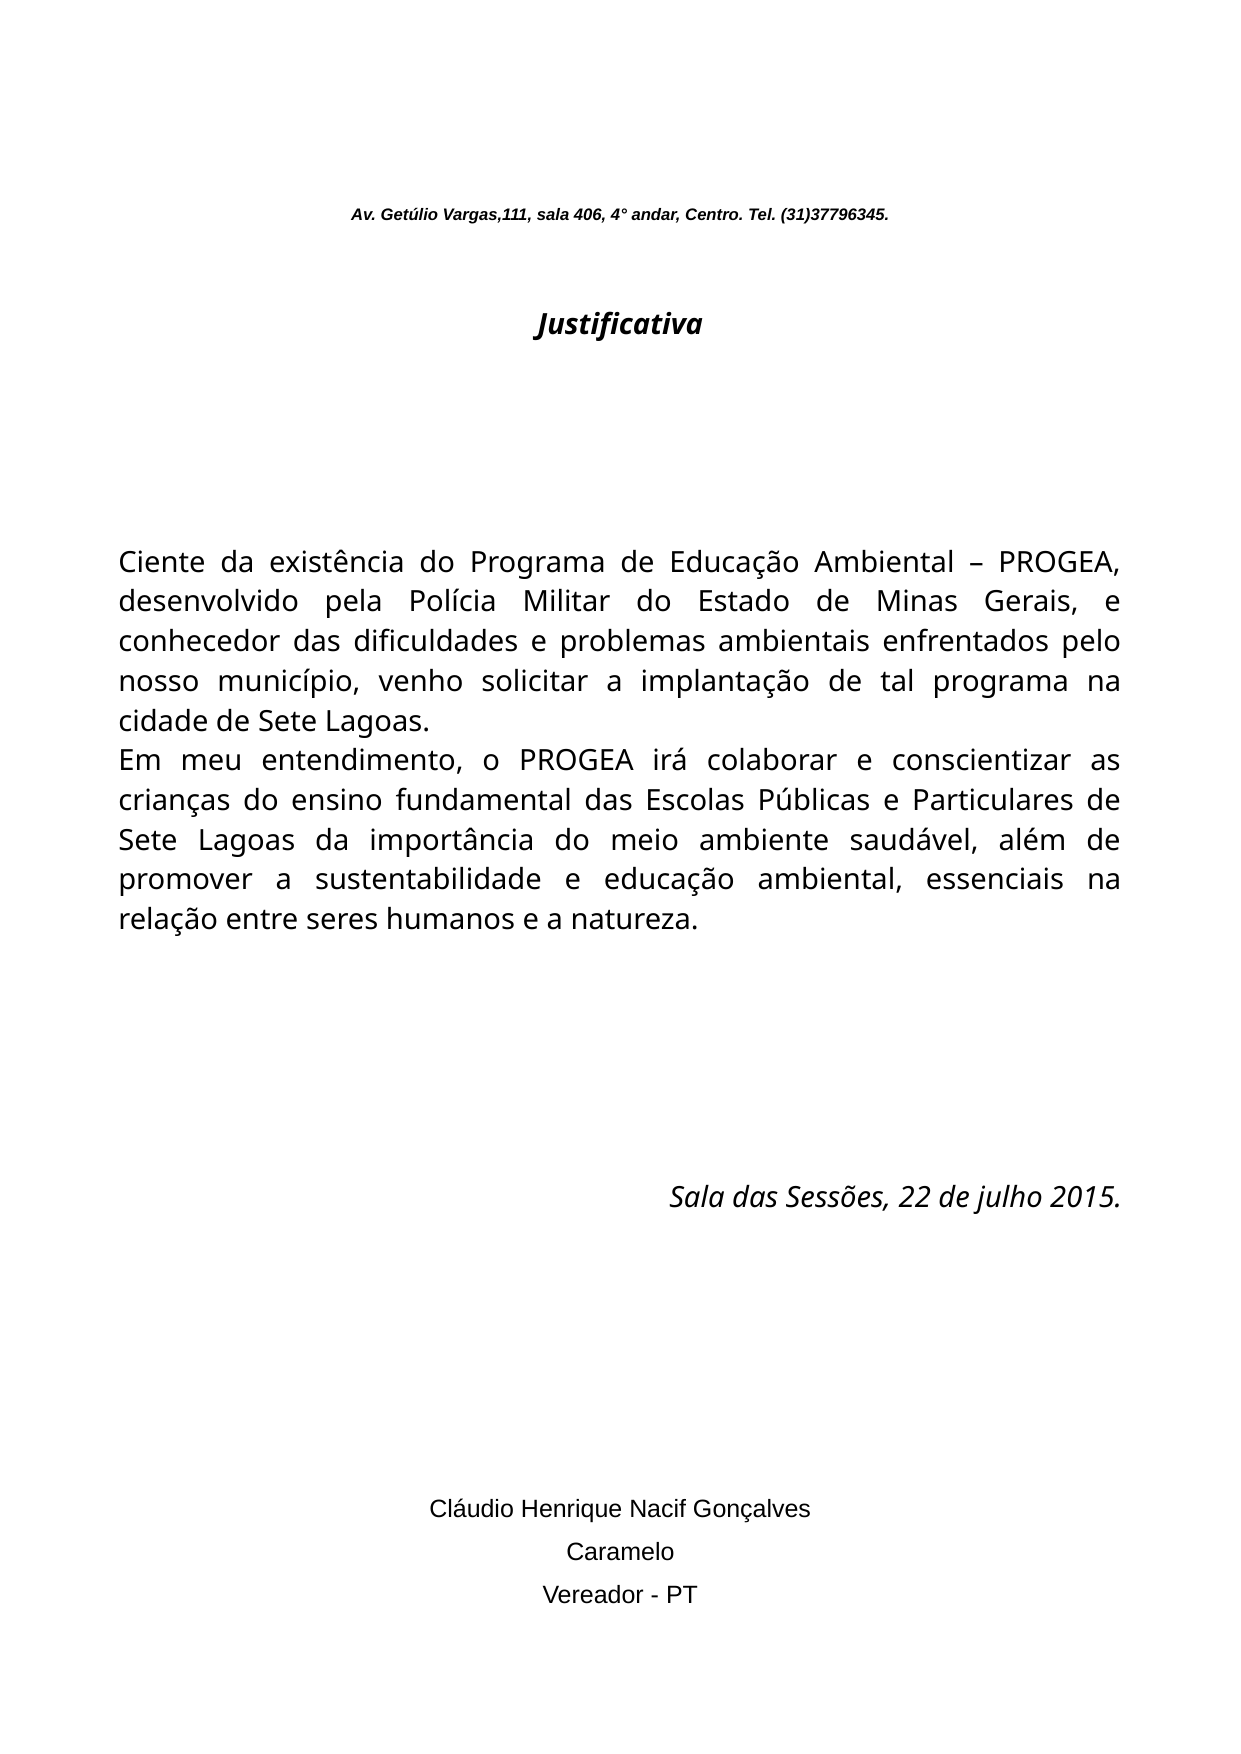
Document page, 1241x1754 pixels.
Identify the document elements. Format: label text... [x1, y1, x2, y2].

text Av. Getúlio Vargas,111, sala 406, 4° andar, Centro. Tel. (31)37796345. [118, 204, 1122, 223]
text Caramelo [118, 1537, 1122, 1565]
text Vereador - PT [118, 1580, 1122, 1608]
text Justificativa [118, 303, 1122, 343]
text Sala das Sessões, 22 de julho 2015. [118, 1176, 1122, 1216]
text Ciente da existência do Programa de Educação Ambiental – PROGEA, desenvolvido pela Polícia Militar do Estado de Minas Gerais, e conhecedor das dificuldades e problemas ambientais enfrentados pelo nosso município, venho solicitar a implantação de tal programa na cidade de Sete Lagoas. [118, 541, 1122, 739]
text Cláudio Henrique Nacif Gonçalves [118, 1493, 1122, 1522]
text Em meu entendimento, o PROGEA irá colaborar e conscientizar as crianças do ensino fundamental das Escolas Públicas e Particulares de Sete Lagoas da importância do meio ambiente saudável, além de promover a sustentabilidade e educação ambiental, essenciais na relação entre seres humanos e a natureza. [118, 739, 1122, 938]
